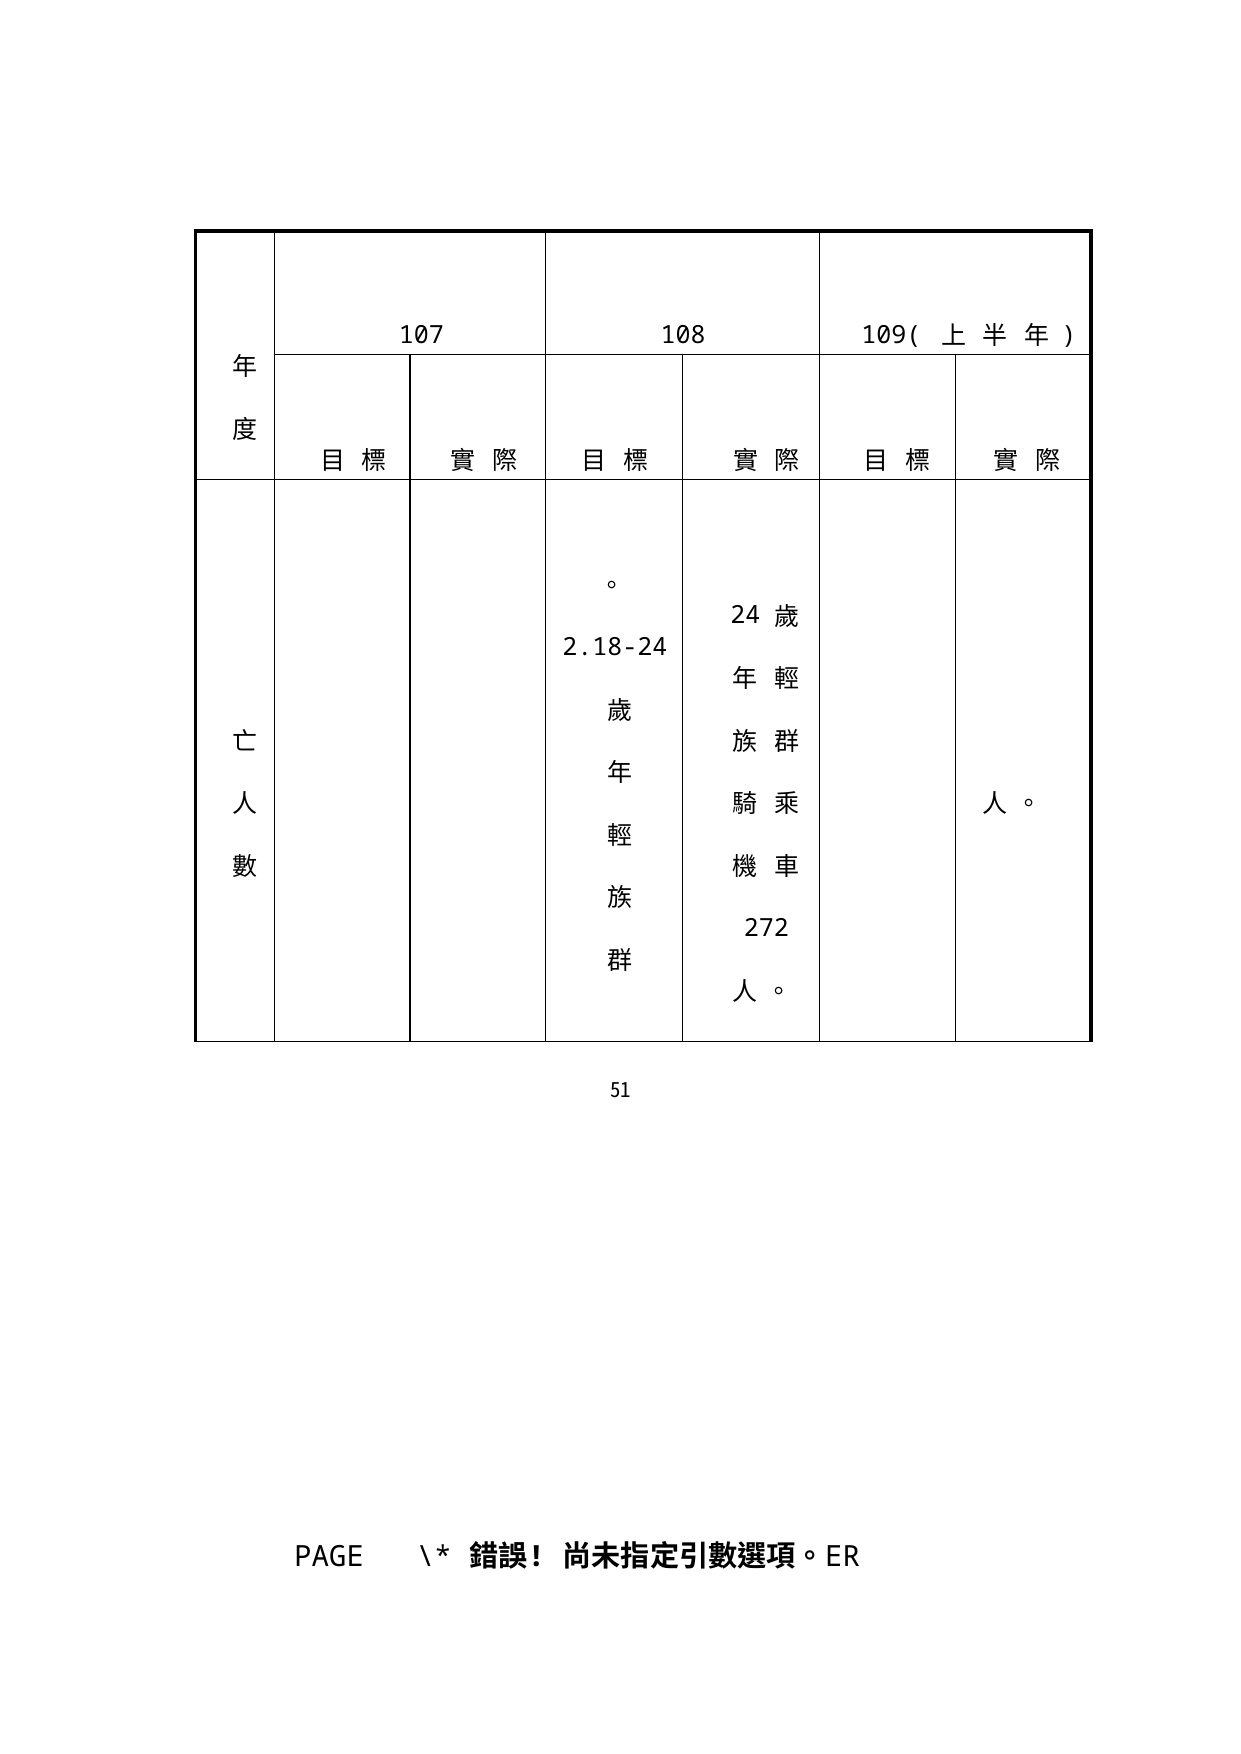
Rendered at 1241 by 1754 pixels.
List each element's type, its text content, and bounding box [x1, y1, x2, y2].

table_cell 人。 [956, 480, 1089, 1041]
table_cell 。 2.18-24歲年輕族群 [546, 480, 682, 1041]
table_cell [275, 480, 409, 1041]
table_cell 24歲年輕族群騎乘機車272人。 [683, 480, 819, 1041]
table_header 109(上半年) [820, 233, 1089, 354]
table_cell 實際 [956, 355, 1089, 479]
table_cell 亡人數 [197, 480, 274, 1041]
table_header 108 [546, 233, 819, 354]
table_header 107 [275, 233, 545, 354]
table_cell [820, 480, 955, 1041]
table_cell 目標 [275, 355, 409, 479]
table_cell 目標 [546, 355, 682, 479]
table_cell 目標 [820, 355, 955, 479]
table_cell [411, 480, 545, 1041]
table_cell 實際 [683, 355, 819, 479]
table_header 年度 [197, 233, 274, 479]
table_cell 實際 [411, 355, 545, 479]
